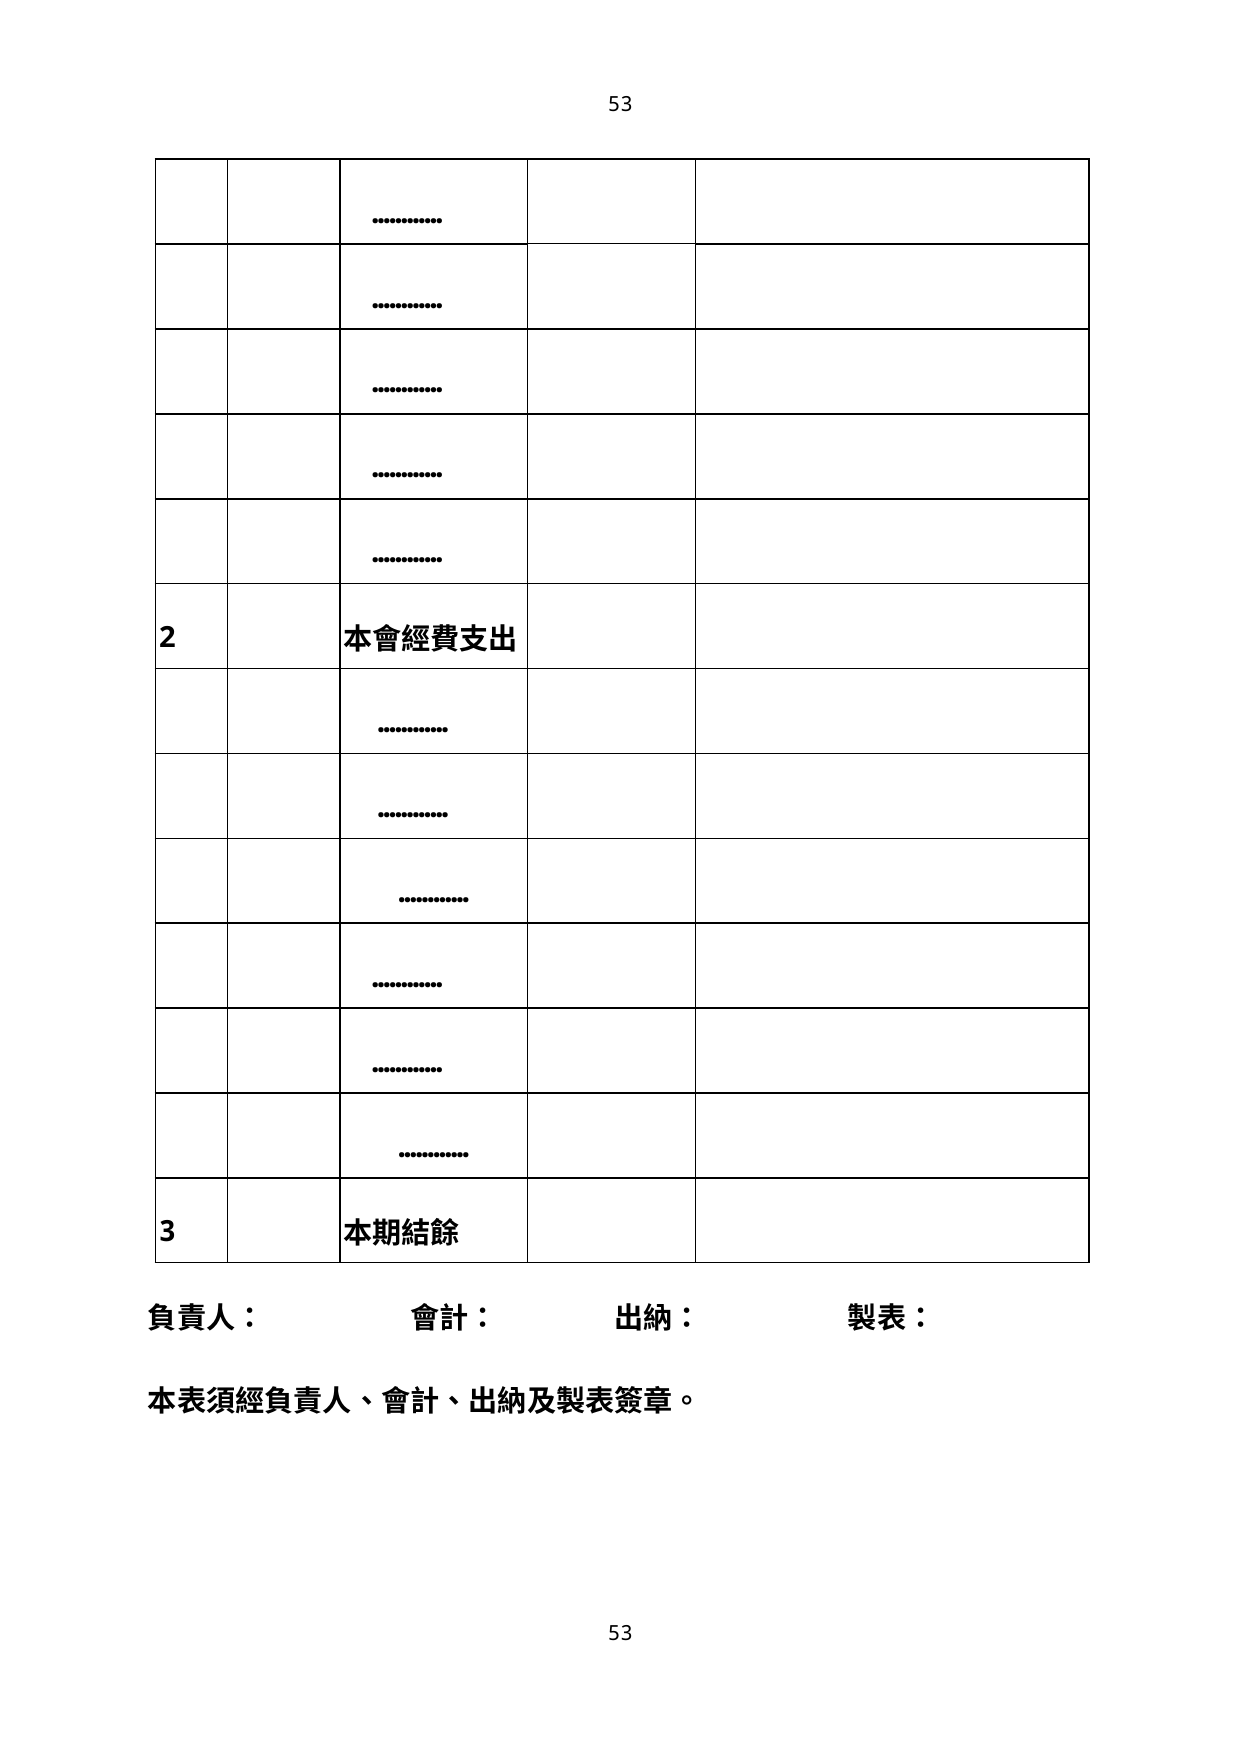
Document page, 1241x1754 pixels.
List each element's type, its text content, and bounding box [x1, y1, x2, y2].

table_cell [156, 754, 227, 837]
table_cell ………… [341, 245, 527, 328]
table_cell [528, 415, 695, 498]
table_cell [528, 924, 695, 1007]
table_cell ………… [341, 1009, 527, 1092]
table_cell [228, 1179, 339, 1262]
table_cell [156, 839, 227, 922]
table_cell [696, 245, 1088, 328]
table_cell [156, 669, 227, 752]
table_cell [696, 1094, 1088, 1177]
table_cell ………… [341, 839, 527, 922]
table_cell [696, 330, 1088, 413]
table_cell [528, 1179, 695, 1262]
table_cell [228, 245, 339, 328]
table_cell [528, 500, 695, 583]
table_cell [228, 754, 339, 837]
table_cell [228, 330, 339, 413]
table_cell [528, 584, 695, 668]
table_cell [156, 924, 227, 1007]
table_cell [228, 669, 339, 752]
table_cell ………… [341, 330, 527, 413]
table_cell 本會經費支出 [341, 584, 527, 668]
table_cell [528, 330, 695, 413]
table_cell [228, 160, 339, 243]
table_cell [696, 160, 1088, 243]
table_cell ………… [341, 754, 527, 837]
table_cell [228, 415, 339, 498]
table_cell [156, 500, 227, 583]
table_cell [696, 1009, 1088, 1092]
table_cell ………… [341, 500, 527, 583]
table_cell [528, 160, 695, 243]
table_cell 本期結餘 [341, 1179, 527, 1262]
table_cell ………… [341, 924, 527, 1007]
table_cell [696, 924, 1088, 1007]
table_cell ………… [341, 160, 527, 243]
table_cell [156, 415, 227, 498]
table_cell [696, 839, 1088, 922]
table_cell [528, 1094, 695, 1177]
table_cell [228, 1094, 339, 1177]
table_cell [156, 330, 227, 413]
table_cell [528, 839, 695, 922]
table_cell 3 [156, 1179, 227, 1262]
table_cell [228, 1009, 339, 1092]
table_cell ………… [341, 1094, 527, 1177]
table_cell [156, 160, 227, 243]
table_cell ………… [341, 415, 527, 498]
table_cell [228, 839, 339, 922]
table_cell [528, 669, 695, 752]
text 負責人： 會計： 出納： 製表： [148, 1274, 1092, 1336]
table_cell [696, 584, 1088, 668]
table_cell [696, 1179, 1088, 1262]
table_cell [528, 244, 695, 328]
table_cell [156, 245, 227, 328]
table_cell [528, 1009, 695, 1092]
table_cell [228, 924, 339, 1007]
table_cell [228, 500, 339, 583]
table_cell [696, 415, 1088, 498]
table_cell [696, 500, 1088, 583]
table_cell ………… [341, 669, 527, 752]
table_cell 2 [156, 584, 227, 668]
table_cell [228, 584, 339, 668]
text 本表須經負責人、會計、出納及製表簽章。 [148, 1357, 1092, 1420]
table_cell [156, 1009, 227, 1092]
table_cell [156, 1094, 227, 1177]
table_cell [696, 669, 1088, 752]
table_cell [528, 754, 695, 837]
table_cell [696, 754, 1088, 837]
